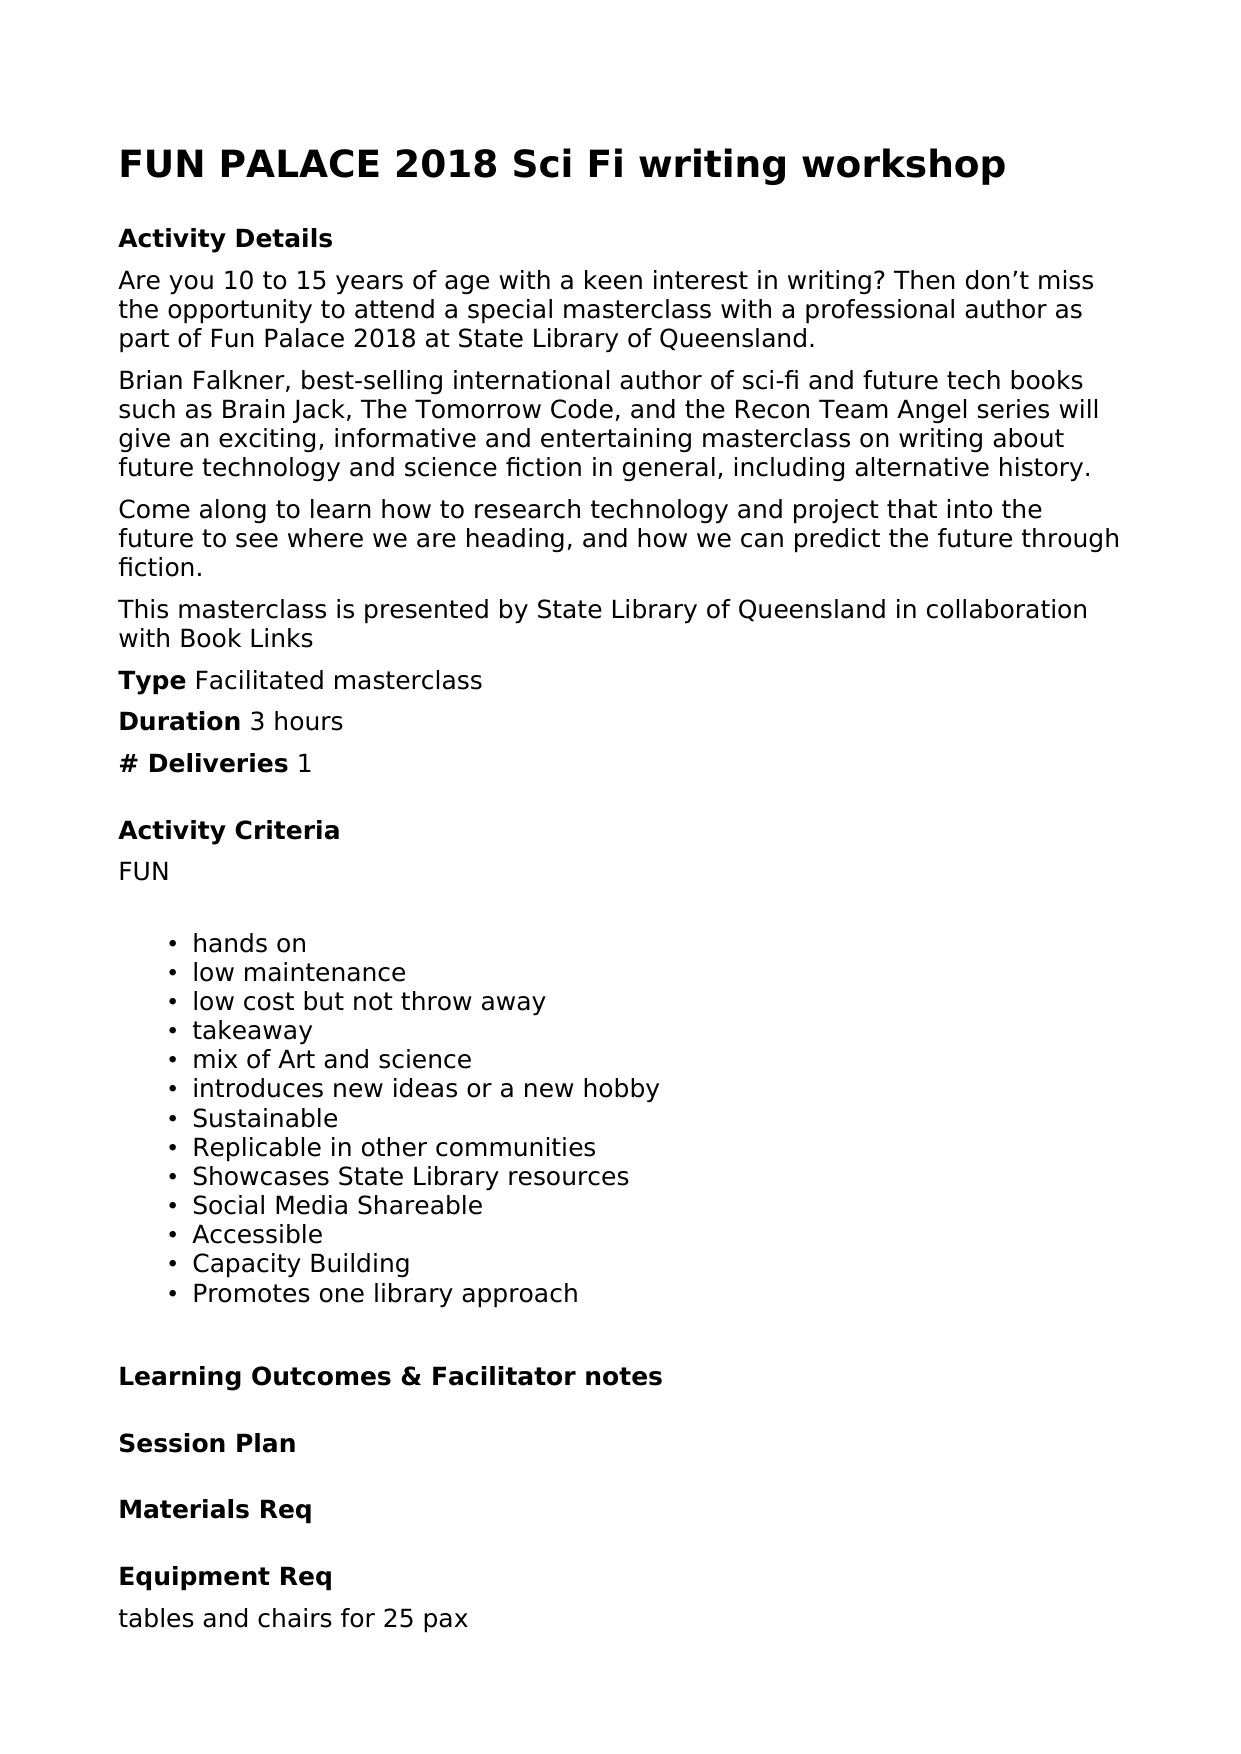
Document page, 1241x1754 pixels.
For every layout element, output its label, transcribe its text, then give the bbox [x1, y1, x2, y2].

text Type Facilitated masterclass [118, 666, 1122, 695]
text tables and chairs for 25 pax [118, 1604, 1122, 1633]
subtitle Activity Criteria [118, 816, 1122, 845]
list Accessible [177, 1220, 1122, 1249]
list Promotes one library approach [177, 1279, 1122, 1308]
list Sustainable [177, 1104, 1122, 1133]
subtitle Session Plan [118, 1429, 1122, 1458]
text Brian Falkner, best-selling international author of sci-fi and future tech books such as Brain Jack, The Tomorrow Code, and the Recon Team Angel series will give an exciting, informative and entertaining masterclass on writing about future technology and science fiction in general, including alternative history. [118, 366, 1122, 483]
text Duration 3 hours [118, 708, 1122, 737]
list introduces new ideas or a new hobby [177, 1074, 1122, 1104]
list Showcases State Library resources [177, 1162, 1122, 1191]
subtitle Learning Outcomes & Facilitator notes [118, 1362, 1122, 1392]
subtitle Activity Details [118, 224, 1122, 253]
text This masterclass is presented by State Library of Queensland in collaboration with Book Links [118, 595, 1122, 653]
subtitle FUN PALACE 2018 Sci Fi writing workshop [118, 143, 1122, 187]
list low maintenance [177, 958, 1122, 987]
list Social Media Shareable [177, 1191, 1122, 1220]
text # Deliveries 1 [118, 749, 1122, 778]
list takeaway [177, 1016, 1122, 1045]
list Capacity Building [177, 1249, 1122, 1279]
subtitle Materials Req [118, 1496, 1122, 1525]
list Replicable in other communities [177, 1133, 1122, 1162]
text Come along to learn how to research technology and project that into the future to see where we are heading, and how we can predict the future through fiction. [118, 495, 1122, 583]
text FUN [118, 858, 1122, 887]
list mix of Art and science [177, 1045, 1122, 1074]
list low cost but not throw away [177, 987, 1122, 1016]
subtitle Equipment Req [118, 1562, 1122, 1592]
text Are you 10 to 15 years of age with a keen interest in writing? Then don’t miss the opportunity to attend a special masterclass with a professional author as part of Fun Palace 2018 at State Library of Queensland. [118, 266, 1122, 353]
list hands on [177, 929, 1122, 958]
